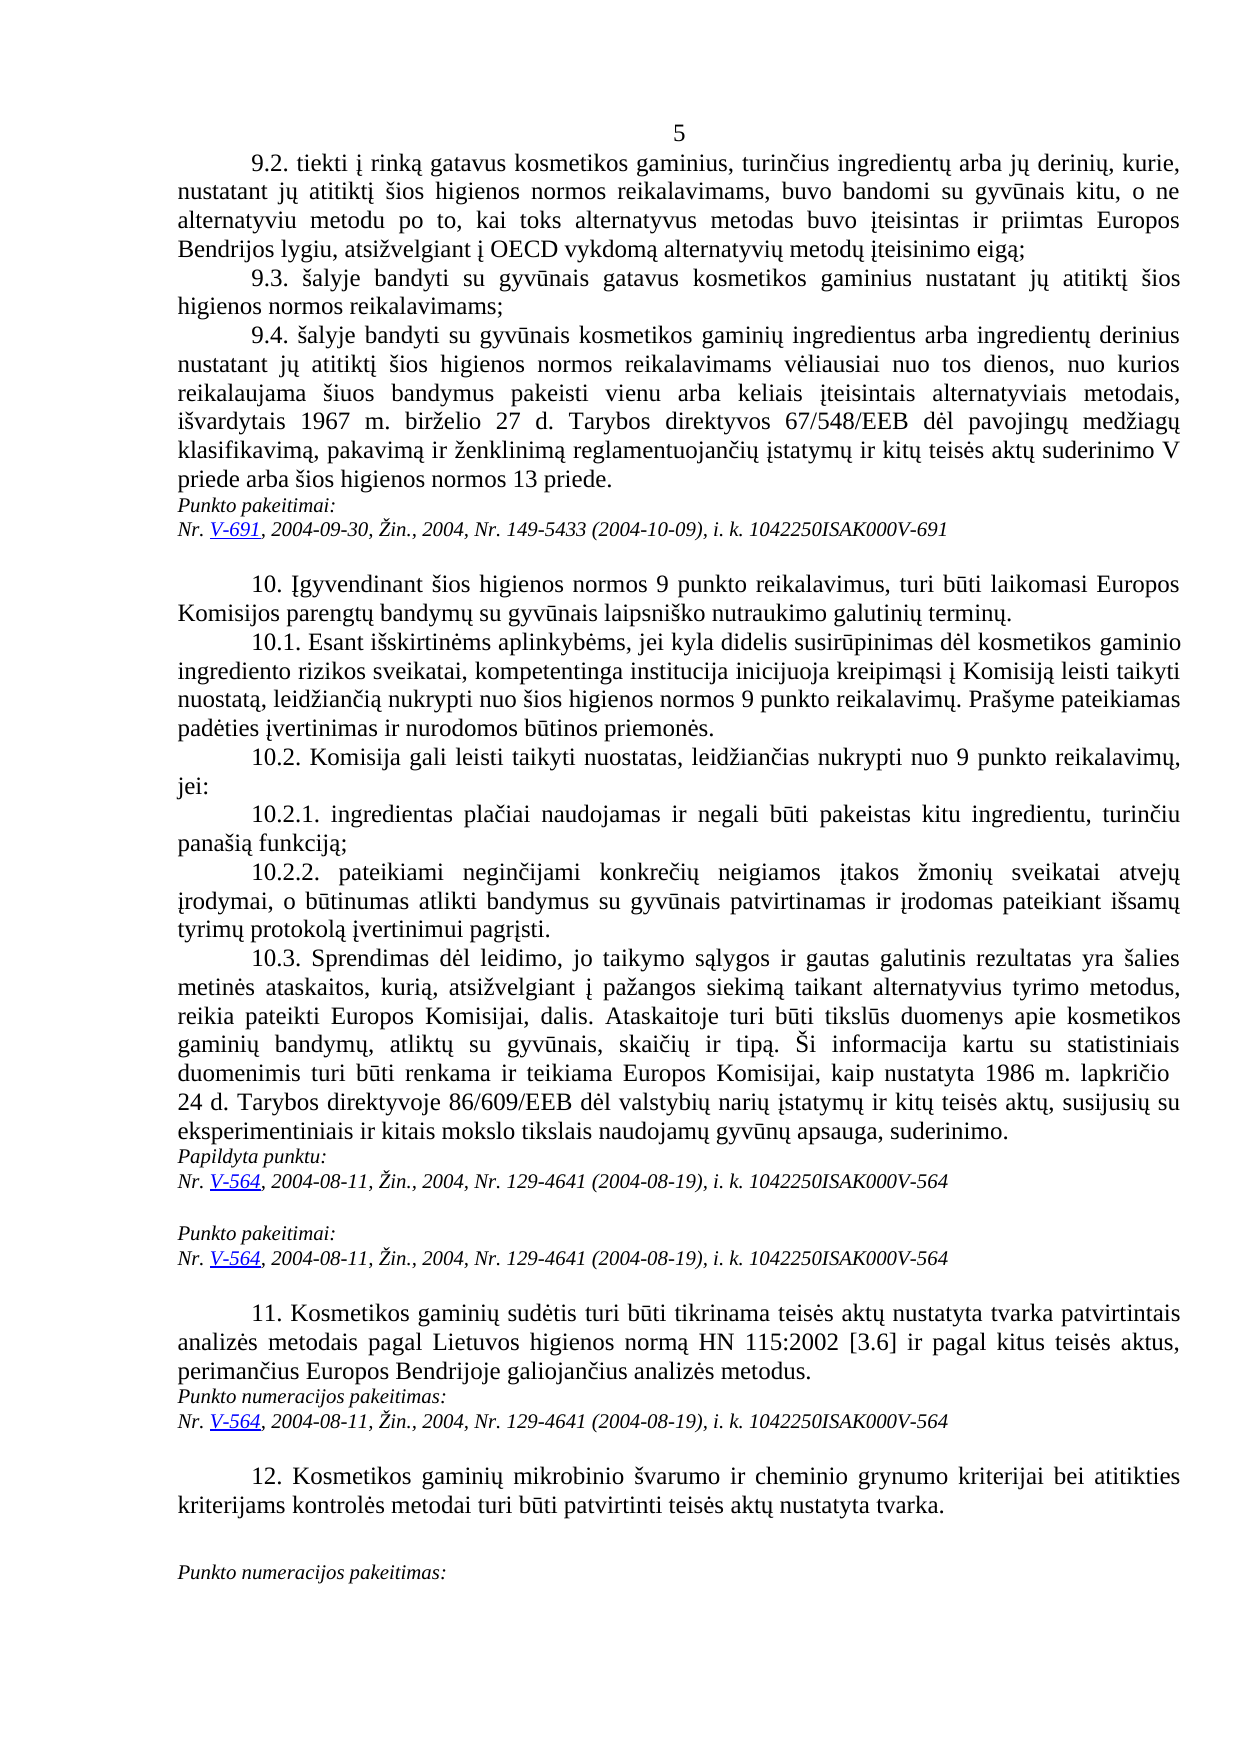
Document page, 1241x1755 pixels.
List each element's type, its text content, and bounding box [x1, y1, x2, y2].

text Nr. V-564, 2004-08-11, Žin., 2004, Nr. 129-4641 (2004-08-19), i. k. 1042250ISAK000V-564 [177, 1408, 1181, 1433]
text Punkto pakeitimai: [177, 1221, 1181, 1245]
text Papildyta punktu: [177, 1144, 1181, 1168]
text 10.2. Komisija gali leisti taikyti nuostatas, leidžiančias nukrypti nuo 9 punkto reikalavimų, jei: [177, 742, 1181, 799]
text Punkto numeracijos pakeitimas: [177, 1384, 1181, 1408]
text 10.1. Esant išskirtinėms aplinkybėms, jei kyla didelis susirūpinimas dėl kosmetikos gaminio ingrediento rizikos sveikatai, kompetentinga institucija inicijuoja kreipimąsi į Komisiją leisti taikyti nuostatą, leidžiančią nukrypti nuo šios higienos normos 9 punkto reikalavimų. Prašyme pateikiamas padėties įvertinimas ir nurodomos būtinos priemonės. [177, 627, 1181, 742]
text 9.4. šalyje bandyti su gyvūnais kosmetikos gaminių ingredientus arba ingredientų derinius nustatant jų atitiktį šios higienos normos reikalavimams vėliausiai nuo tos dienos, nuo kurios reikalaujama šiuos bandymus pakeisti vienu arba keliais įteisintais alternatyviais metodais, išvardytais 1967 m. birželio 27 d. Tarybos direktyvos 67/548/EEB dėl pavojingų medžiagų klasifikavimą, pakavimą ir ženklinimą reglamentuojančių įstatymų ir kitų teisės aktų suderinimo V priede arba šios higienos normos 13 priede. [177, 320, 1181, 493]
text Nr. V-564, 2004-08-11, Žin., 2004, Nr. 129-4641 (2004-08-19), i. k. 1042250ISAK000V-564 [177, 1245, 1181, 1269]
text Nr. V-691, 2004-09-30, Žin., 2004, Nr. 149-5433 (2004-10-09), i. k. 1042250ISAK000V-691 [177, 517, 1181, 541]
text 9.3. šalyje bandyti su gyvūnais gatavus kosmetikos gaminius nustatant jų atitiktį šios higienos normos reikalavimams; [177, 263, 1181, 320]
text 9.2. tiekti į rinką gatavus kosmetikos gaminius, turinčius ingredientų arba jų derinių, kurie, nustatant jų atitiktį šios higienos normos reikalavimams, buvo bandomi su gyvūnais kitu, o ne alternatyviu metodu po to, kai toks alternatyvus metodas buvo įteisintas ir priimtas Europos Bendrijos lygiu, atsižvelgiant į OECD vykdomą alternatyvių metodų įteisinimo eigą; [177, 148, 1181, 263]
text Punkto numeracijos pakeitimas: [177, 1559, 1181, 1584]
text 10. Įgyvendinant šios higienos normos 9 punkto reikalavimus, turi būti laikomasi Europos Komisijos parengtų bandymų su gyvūnais laipsniško nutraukimo galutinių terminų. [177, 569, 1181, 627]
text 10.2.1. ingredientas plačiai naudojamas ir negali būti pakeistas kitu ingredientu, turinčiu panašią funkciją; [177, 799, 1181, 857]
text 11. Kosmetikos gaminių sudėtis turi būti tikrinama teisės aktų nustatyta tvarka patvirtintais analizės metodais pagal Lietuvos higienos normą HN 115:2002 [3.6] ir pagal kitus teisės aktus, perimančius Europos Bendrijoje galiojančius analizės metodus. [177, 1298, 1181, 1384]
text Nr. V-564, 2004-08-11, Žin., 2004, Nr. 129-4641 (2004-08-19), i. k. 1042250ISAK000V-564 [177, 1168, 1181, 1193]
text 12. Kosmetikos gaminių mikrobinio švarumo ir cheminio grynumo kriterijai bei atitikties kriterijams kontrolės metodai turi būti patvirtinti teisės aktų nustatyta tvarka. [177, 1461, 1181, 1519]
text Punkto pakeitimai: [177, 493, 1181, 517]
text 10.2.2. pateikiami neginčijami konkrečių neigiamos įtakos žmonių sveikatai atvejų įrodymai, o būtinumas atlikti bandymus su gyvūnais patvirtinamas ir įrodomas pateikiant išsamų tyrimų protokolą įvertinimui pagrįsti. [177, 857, 1181, 943]
text 10.3. Sprendimas dėl leidimo, jo taikymo sąlygos ir gautas galutinis rezultatas yra šalies metinės ataskaitos, kurią, atsižvelgiant į pažangos siekimą taikant alternatyvius tyrimo metodus, reikia pateikti Europos Komisijai, dalis. Ataskaitoje turi būti tikslūs duomenys apie kosmetikos gaminių bandymų, atliktų su gyvūnais, skaičių ir tipą. Ši informacija kartu su statistiniais duomenimis turi būti renkama ir teikiama Europos Komisijai, kaip nustatyta 1986 m. lapkričio 24 d. Tarybos direktyvoje 86/609/EEB dėl valstybių narių įstatymų ir kitų teisės aktų, susijusių su eksperimentiniais ir kitais mokslo tikslais naudojamų gyvūnų apsauga, suderinimo. [177, 943, 1181, 1144]
